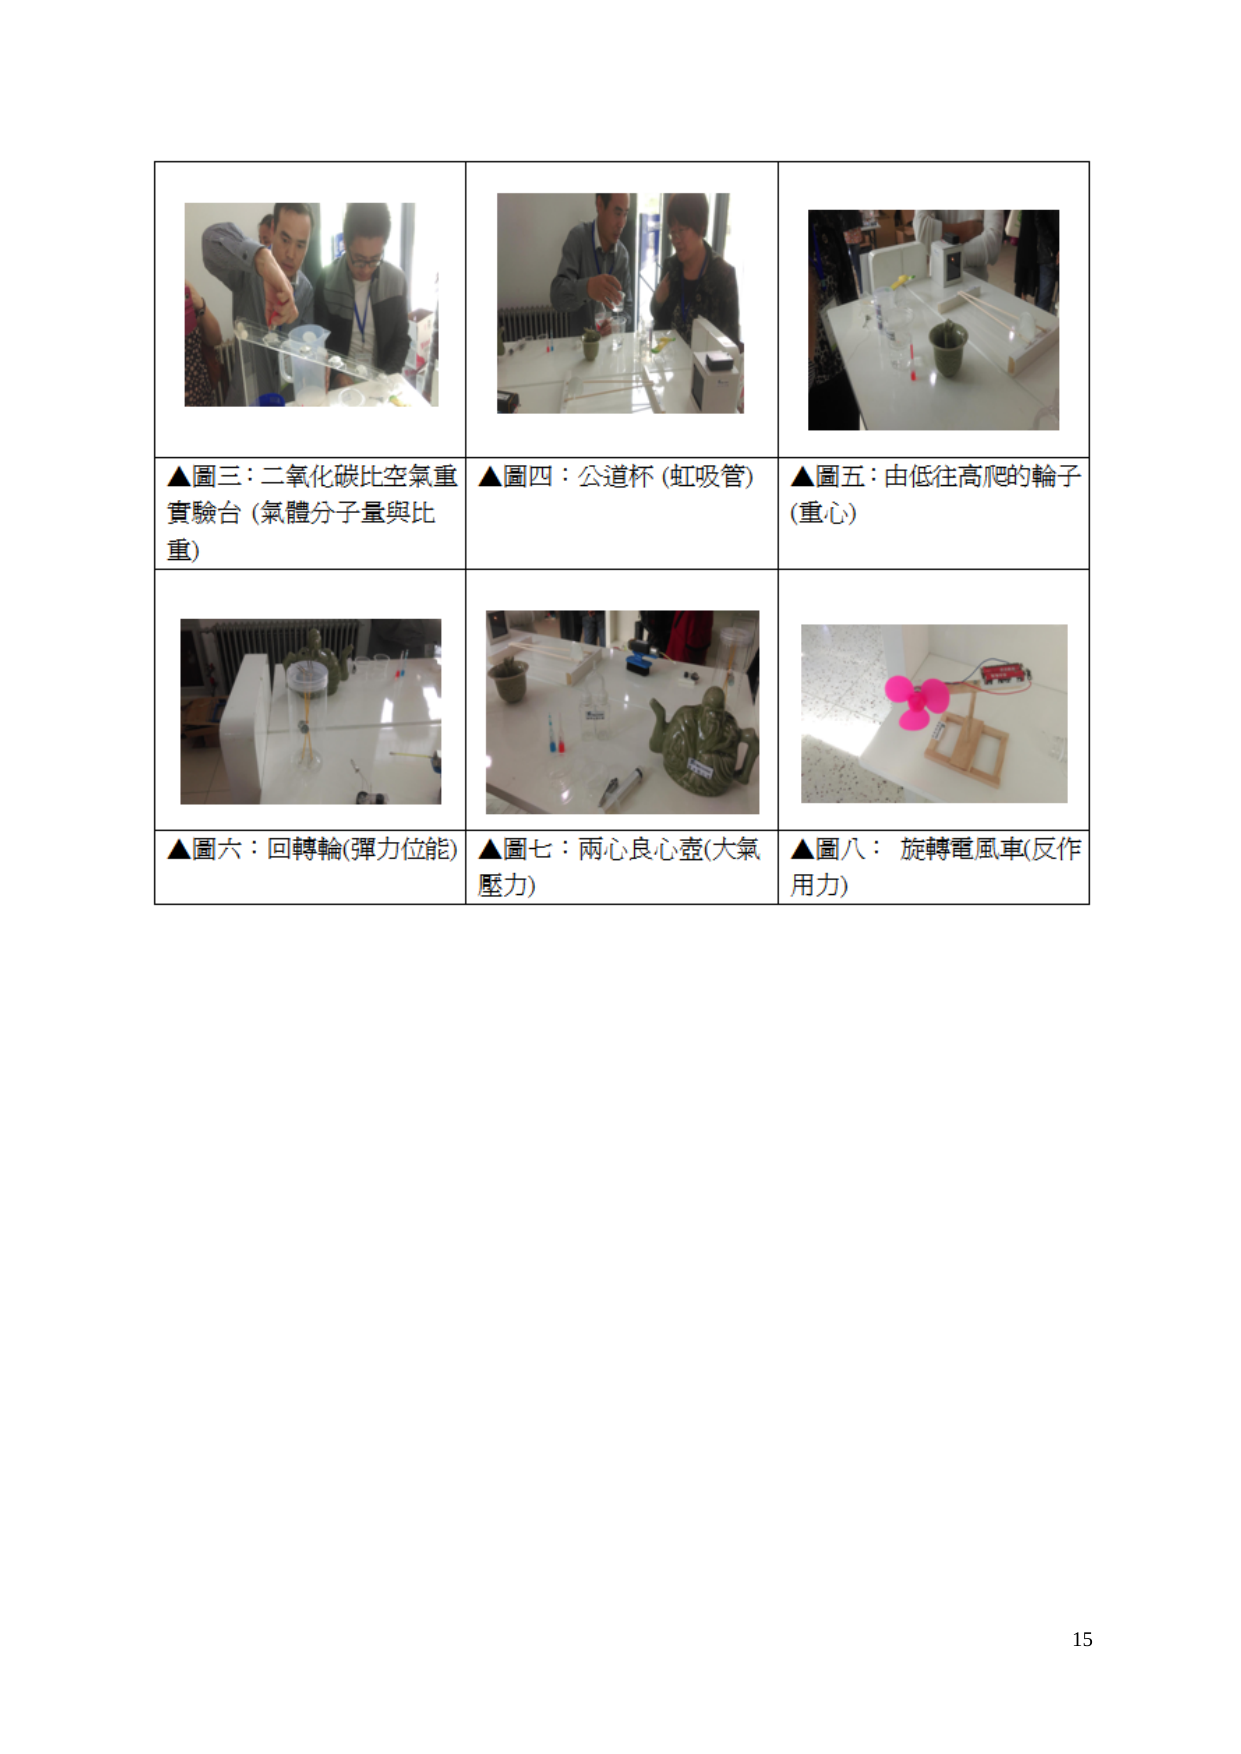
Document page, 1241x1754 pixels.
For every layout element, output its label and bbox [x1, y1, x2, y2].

picture [150, 157, 1093, 908]
